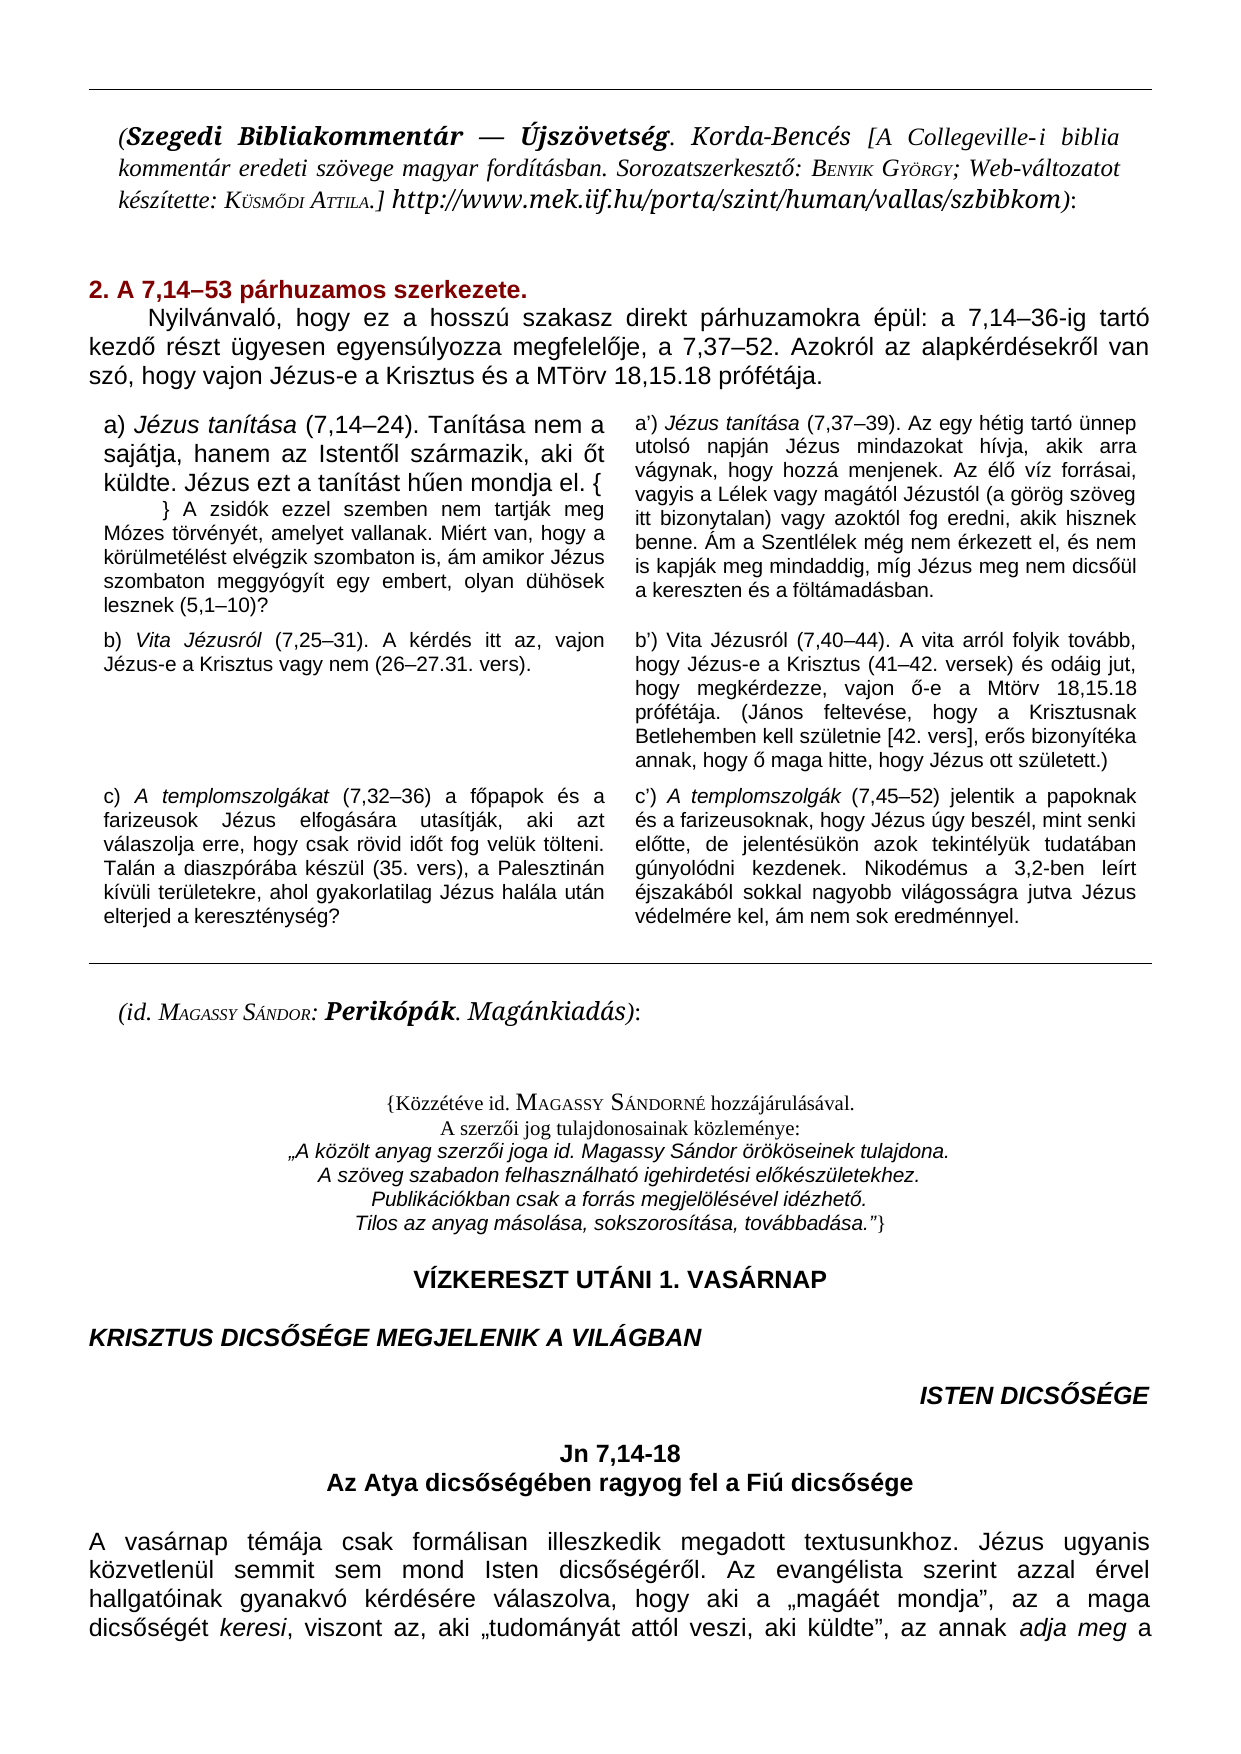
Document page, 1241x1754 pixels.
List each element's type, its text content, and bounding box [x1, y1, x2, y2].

text VÍZKERESZT UTÁNI 1. VASÁRNAP [88, 1265, 1152, 1293]
table_cell c’) A templomszolgák (7,45–52) jelentik a papoknak és a farizeusoknak, hogy Jézus úgy beszél, mint senki előtte, de jelentésükön azok tekintélyük tudatában gúnyolódni kezdenek. Nikodémus a 3,2-ben leírt éjszakából sokkal nagyobb világosságra jutva Jézus védelmére kel, ám nem sok eredménnyel. [620, 778, 1152, 934]
table_cell b) Vita Jézusról (7,25–31). A kérdés itt az, vajon Jézus‑e a Krisztus vagy nem (26–27.31. vers). [89, 623, 620, 778]
text Nyilvánvaló, hogy ez a hosszú szakasz direkt párhuzamokra épül: a 7,14–36-ig tartó kezdő részt ügyesen egyensúlyozza megfelelője, a 7,37–52. Azokról az alapkérdésekről van szó, hogy vajon Jézus‑e a Krisztus és a MTörv 18,15.18 prófétája. [88, 303, 1152, 390]
text A vasárnap témája csak formálisan illeszkedik megadott textusunkhoz. Jézus ugyanis közvetlenül semmit sem mond Isten dicsőségéről. Az evangélista szerint azzal érvel hallgatóinak gyanakvó kérdésére válaszolva, hogy aki a „magáét mondja”, az a maga dicsőségét keresi, viszont az, aki „tudományát attól veszi, aki küldte”, az annak adja meg a [88, 1526, 1152, 1641]
text ISTEN DICSŐSÉGE [88, 1381, 1152, 1410]
text 2. A 7,14–53 párhuzamos szerkezete. [88, 275, 1152, 303]
text Jn 7,14-18 Az Atya dicsőségében ragyog fel a Fiú dicsősége [88, 1439, 1152, 1497]
text {Közzétéve id. Magassy Sándorné hozzájárulásával. A szerzői jog tulajdonosainak közleménye: „A közölt anyag szerzői joga id. Magassy Sándor örököseinek tulajdona. A szöveg szabadon felhasználható igehirdetési előkészületekhez. Publikációkban csak a forrás megjelölésével idézhető. Tilos az anyag másolása, sokszorosítása, továbbadása.”} [88, 1087, 1152, 1235]
table_header a) Jézus tanítása (7,14–24). Tanítása nem a sajátja, hanem az Istentől származik, aki őt küldte. Jézus ezt a tanítást hűen mondja el. { } A zsidók ezzel szemben nem tartják meg Mózes törvényét, amelyet vallanak. Miért van, hogy a körülmetélést elvégzik szombaton is, ám amikor Jézus szombaton meggyógyít egy embert, olyan dühösek lesznek (5,1–10)? [89, 405, 620, 622]
text KRISZTUS DICSŐSÉGE MEGJELENIK A VILÁGBAN [88, 1323, 1152, 1352]
table_cell b’) Vita Jézusról (7,40–44). A vita arról folyik tovább, hogy Jézus‑e a Krisztus (41–42. versek) és odáig jut, hogy megkérdezze, vajon ő‑e a Mtörv 18,15.18 prófétája. (János feltevése, hogy a Krisztusnak Betlehemben kell születnie [42. vers], erős bizonyítéka annak, hogy ő maga hitte, hogy Jézus ott született.) [620, 623, 1152, 778]
table_header a’) Jézus tanítása (7,37‒39). Az egy hétig tartó ünnep utolsó napján Jézus mindazokat hívja, akik arra vágynak, hogy hozzá menjenek. Az élő víz forrásai, vagyis a Lélek vagy magától Jézustól (a görög szöveg itt bizonytalan) vagy azoktól fog eredni, akik hisznek benne. Ám a Szentlélek még nem érkezett el, és nem is kapják meg mindaddig, míg Jézus meg nem dicsőül a kereszten és a föltámadásban. [620, 405, 1152, 622]
text (Szegedi Bibliakommentár ― Újszövetség. Korda-Bencés [A Collegeville‑i biblia kommentár eredeti szövege magyar fordításban. Sorozatszerkesztő: Benyik György; Web-változatot készítette: Küsmődi Attila.] http://www.mek.iif.hu/porta/szint/human/vallas/szbibkom): [88, 90, 1152, 245]
table_cell c) A templomszolgákat (7,32–36) a főpapok és a farizeusok Jézus elfogására utasítják, aki azt válaszolja erre, hogy csak rövid időt fog velük tölteni. Talán a diaszpórába készül (35. vers), a Palesztinán kívüli területekre, ahol gyakorlatilag Jézus halála után elterjed a kereszténység? [89, 778, 620, 934]
text (id. Magassy Sándor: Perikópák. Magánkiadás): [88, 964, 1152, 1057]
